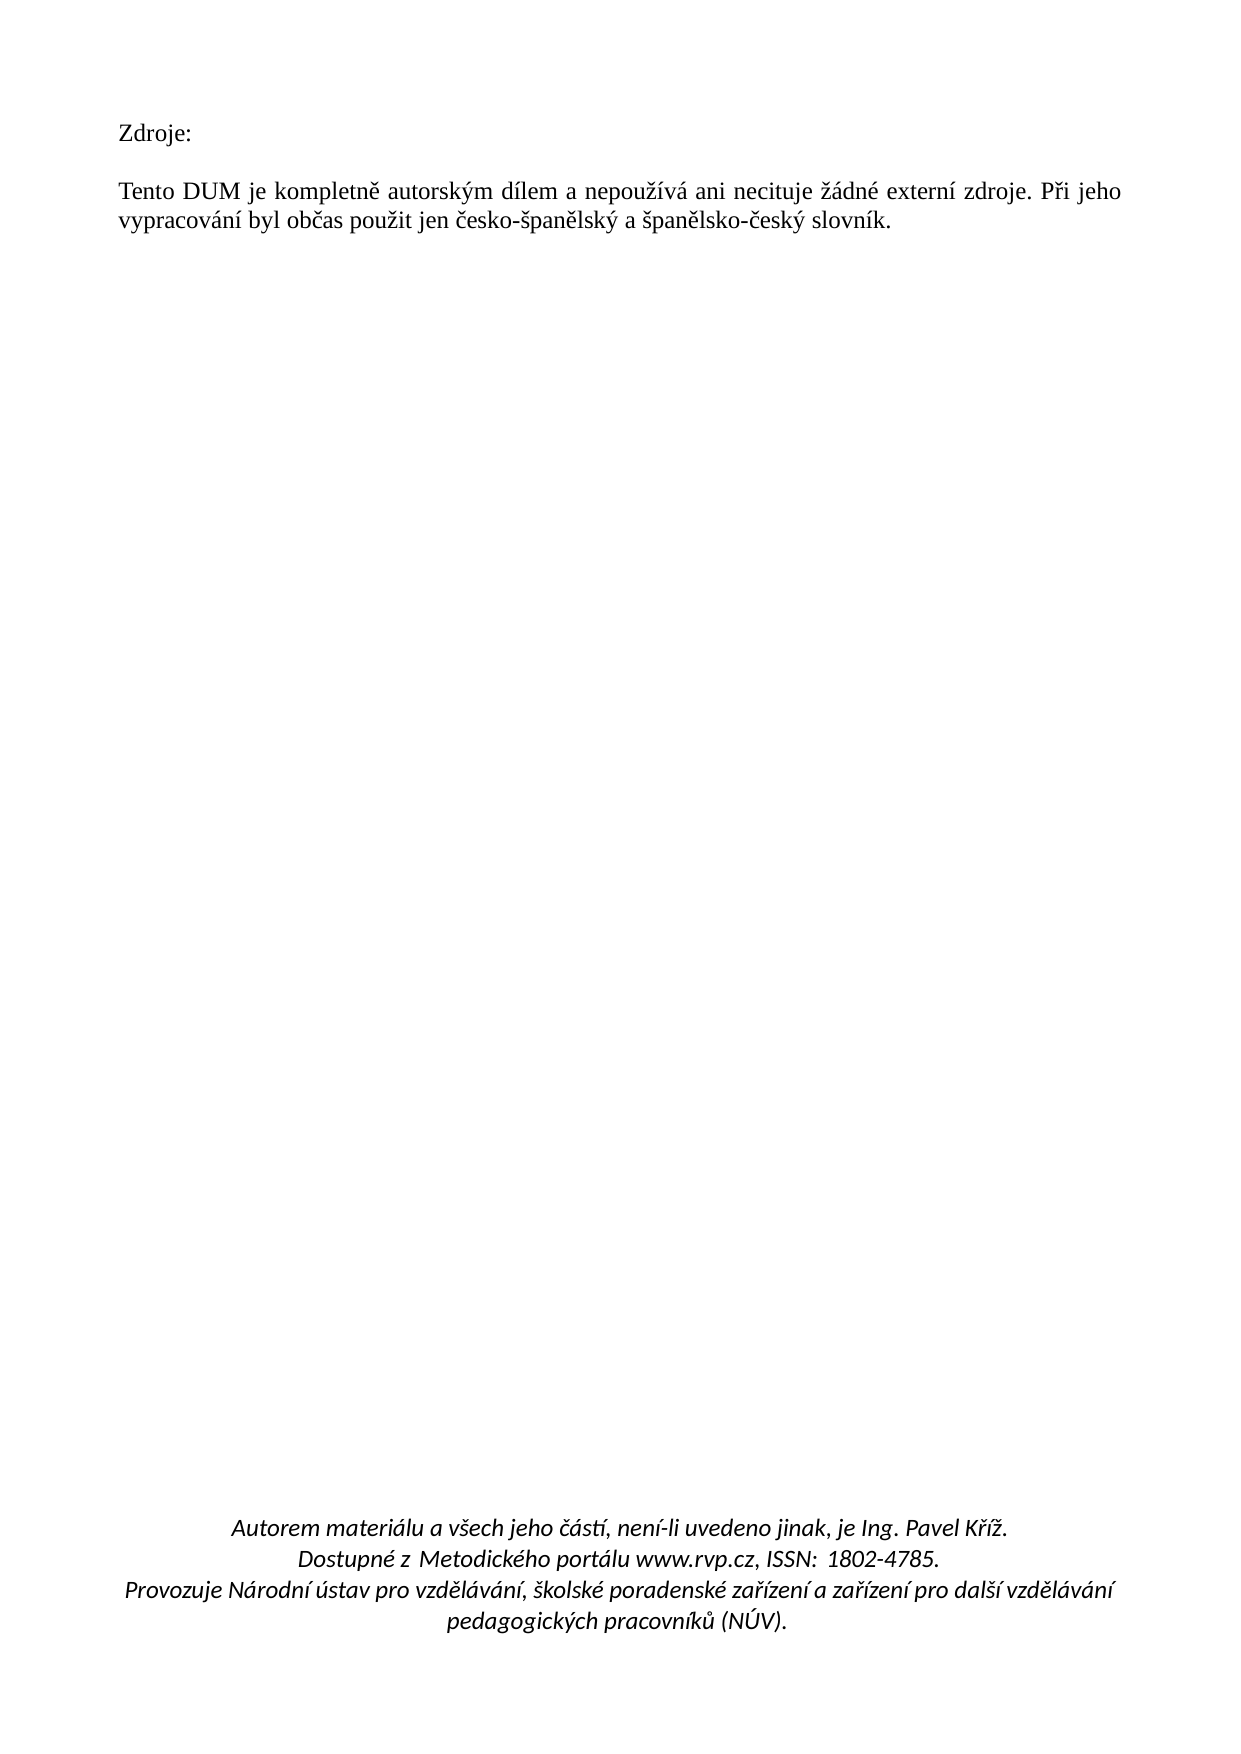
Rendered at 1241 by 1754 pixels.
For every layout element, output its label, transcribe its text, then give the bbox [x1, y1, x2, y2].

text Tento DUM je kompletně autorským dílem a nepoužívá ani necituje žádné externí zdroje. Při jeho vypracování byl občas použit jen česko-španělský a španělsko-český slovník. [118, 176, 1122, 234]
text Zdroje: [118, 118, 1122, 147]
